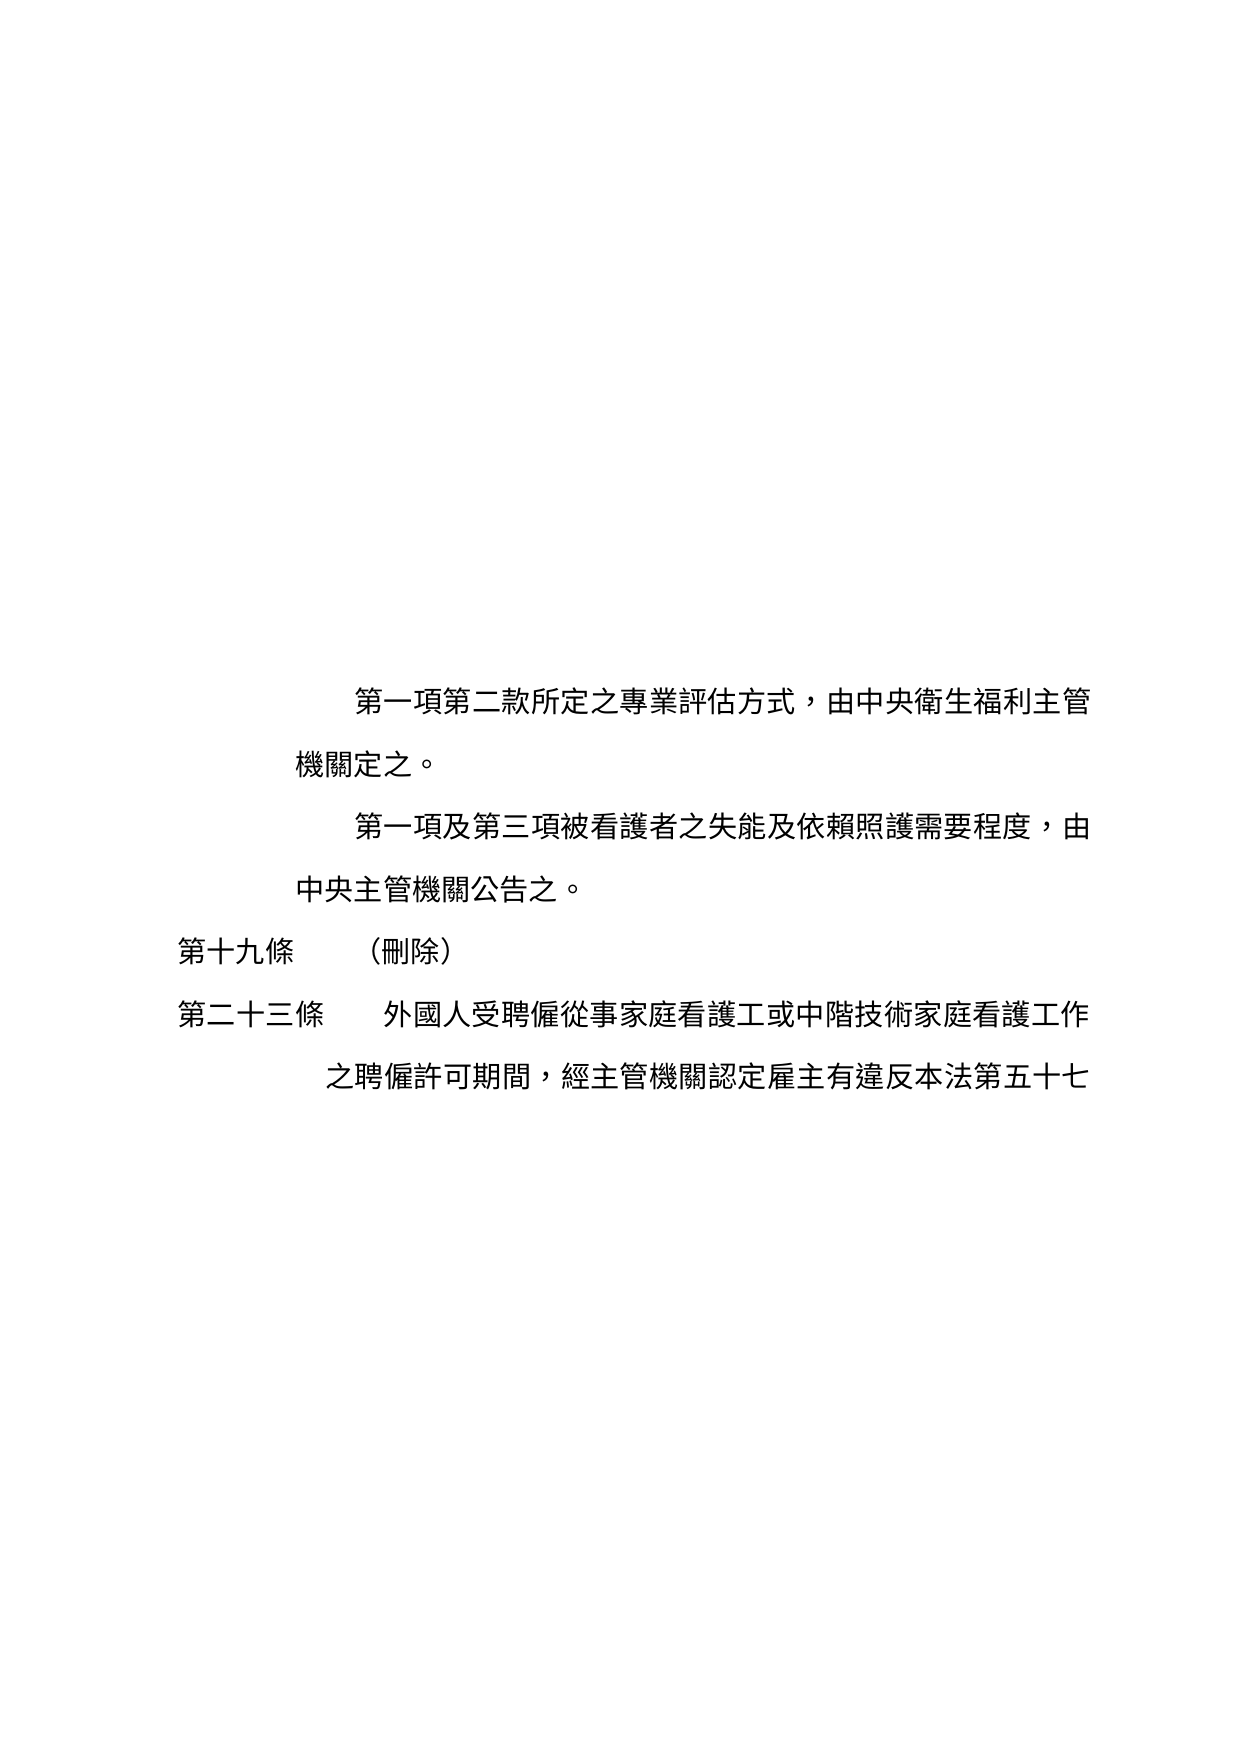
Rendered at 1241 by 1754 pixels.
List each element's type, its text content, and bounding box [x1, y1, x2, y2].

text 第二十三條 外國人受聘僱從事家庭看護工或中階技術家庭看護工作之聘僱許可期間，經主管機關認定雇主有違反本法第五十七 [177, 971, 1092, 1096]
text 第一項第二款所定之專業評估方式，由中央衛生福利主管機關定之。 [295, 658, 1092, 783]
text 第一項及第三項被看護者之失能及依賴照護需要程度，由中央主管機關公告之。 [295, 783, 1092, 908]
text 第十九條 （刪除） [177, 908, 1092, 971]
